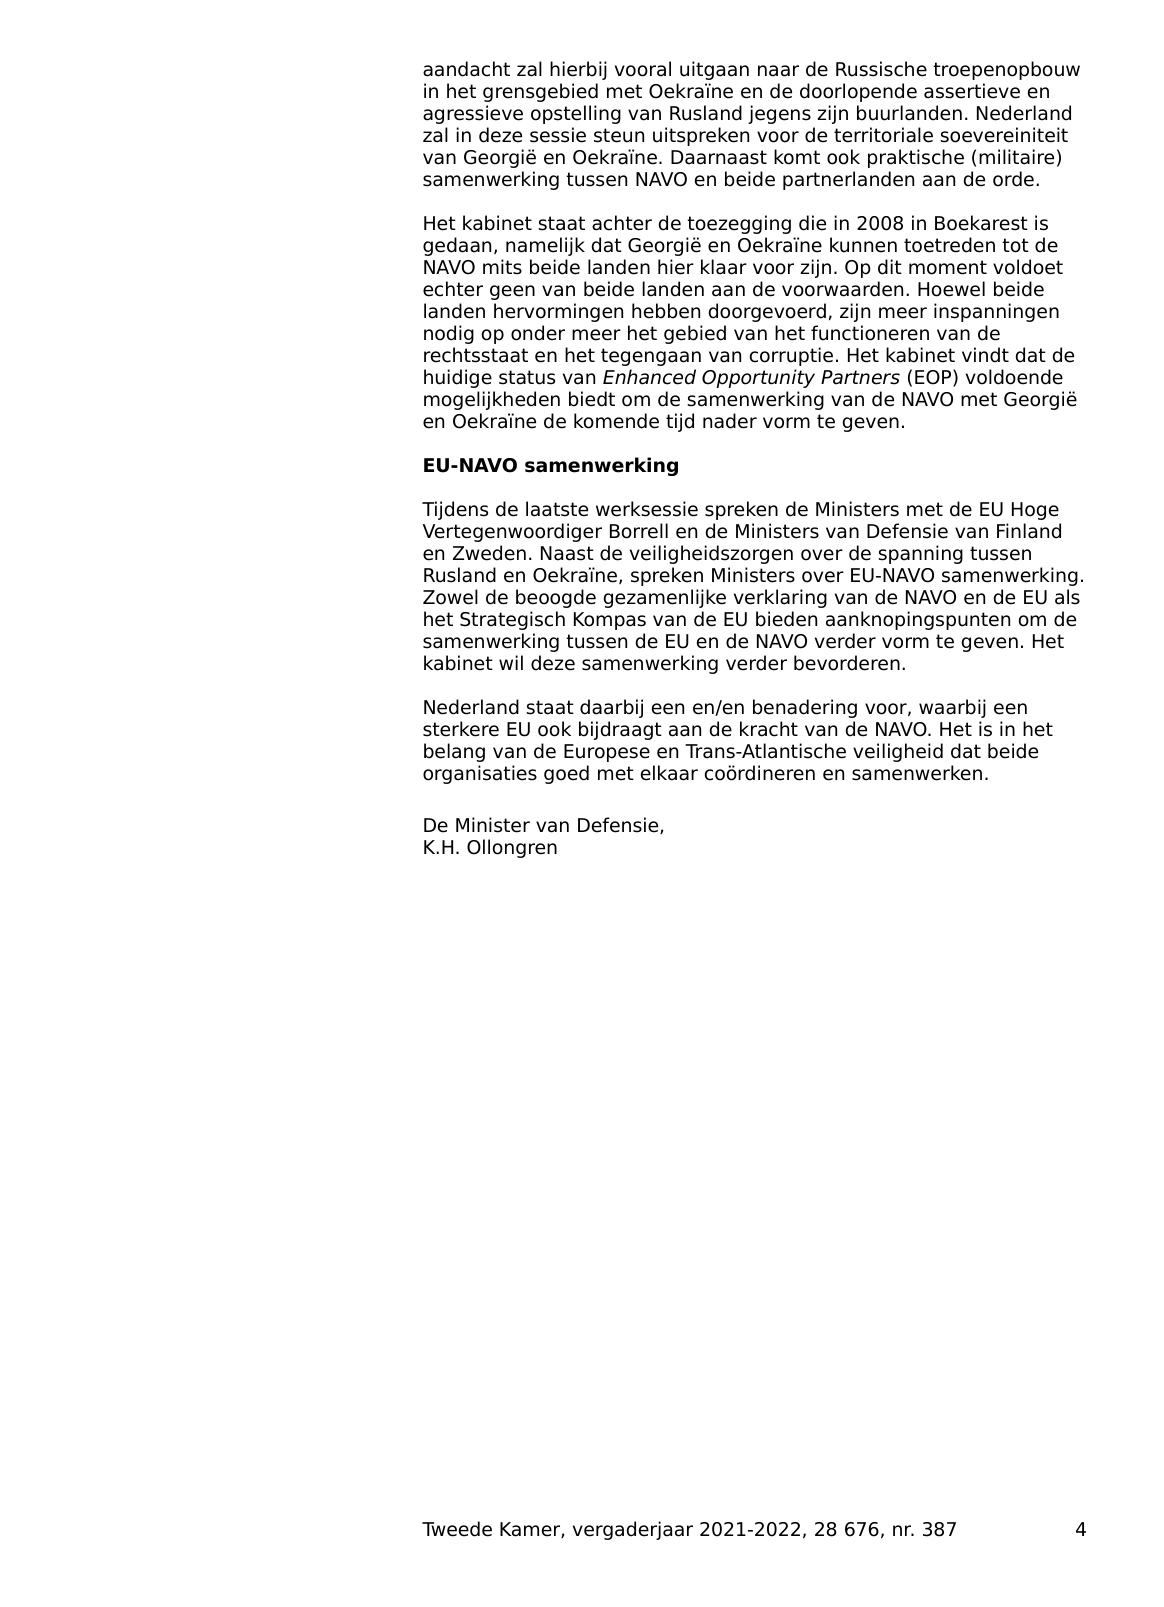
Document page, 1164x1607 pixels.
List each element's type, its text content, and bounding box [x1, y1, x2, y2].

text Tijdens de laatste werksessie spreken de Ministers met de EU Hoge Vertegenwoordiger Borrell en de Ministers van Defensie van Finland en Zweden. Naast de veiligheidszorgen over de spanning tussen Rusland en Oekraïne, spreken Ministers over EU-NAVO samenwerking. Zowel de beoogde gezamenlijke verklaring van de NAVO en de EU als het Strategisch Kompas van de EU bieden aanknopingspunten om de samenwerking tussen de EU en de NAVO verder vorm te geven. Het kabinet wil deze samenwerking verder bevorderen. [422, 499, 1087, 675]
subtitle EU-NAVO samenwerking [422, 455, 1087, 477]
text aandacht zal hierbij vooral uitgaan naar de Russische troepenopbouw in het grensgebied met Oekraïne en de doorlopende assertieve en agressieve opstelling van Rusland jegens zijn buurlanden. Nederland zal in deze sessie steun uitspreken voor de territoriale soevereiniteit van Georgië en Oekraïne. Daarnaast komt ook praktische (militaire) samenwerking tussen NAVO en beide partnerlanden aan de orde. [422, 59, 1087, 191]
text Het kabinet staat achter de toezegging die in 2008 in Boekarest is gedaan, namelijk dat Georgië en Oekraïne kunnen toetreden tot de NAVO mits beide landen hier klaar voor zijn. Op dit moment voldoet echter geen van beide landen aan de voorwaarden. Hoewel beide landen hervormingen hebben doorgevoerd, zijn meer inspanningen nodig op onder meer het gebied van het functioneren van de rechtsstaat en het tegengaan van corruptie. Het kabinet vindt dat de huidige status van Enhanced Opportunity Partners (EOP) voldoende mogelijkheden biedt om de samenwerking van de NAVO met Georgië en Oekraïne de komende tijd nader vorm te geven. [422, 213, 1087, 433]
text Nederland staat daarbij een en/en benadering voor, waarbij een sterkere EU ook bijdraagt aan de kracht van de NAVO. Het is in het belang van de Europese en Trans-Atlantische veiligheid dat beide organisaties goed met elkaar coördineren en samenwerken. [422, 697, 1087, 785]
text De Minister van Defensie, K.H. Ollongren [422, 815, 1087, 859]
